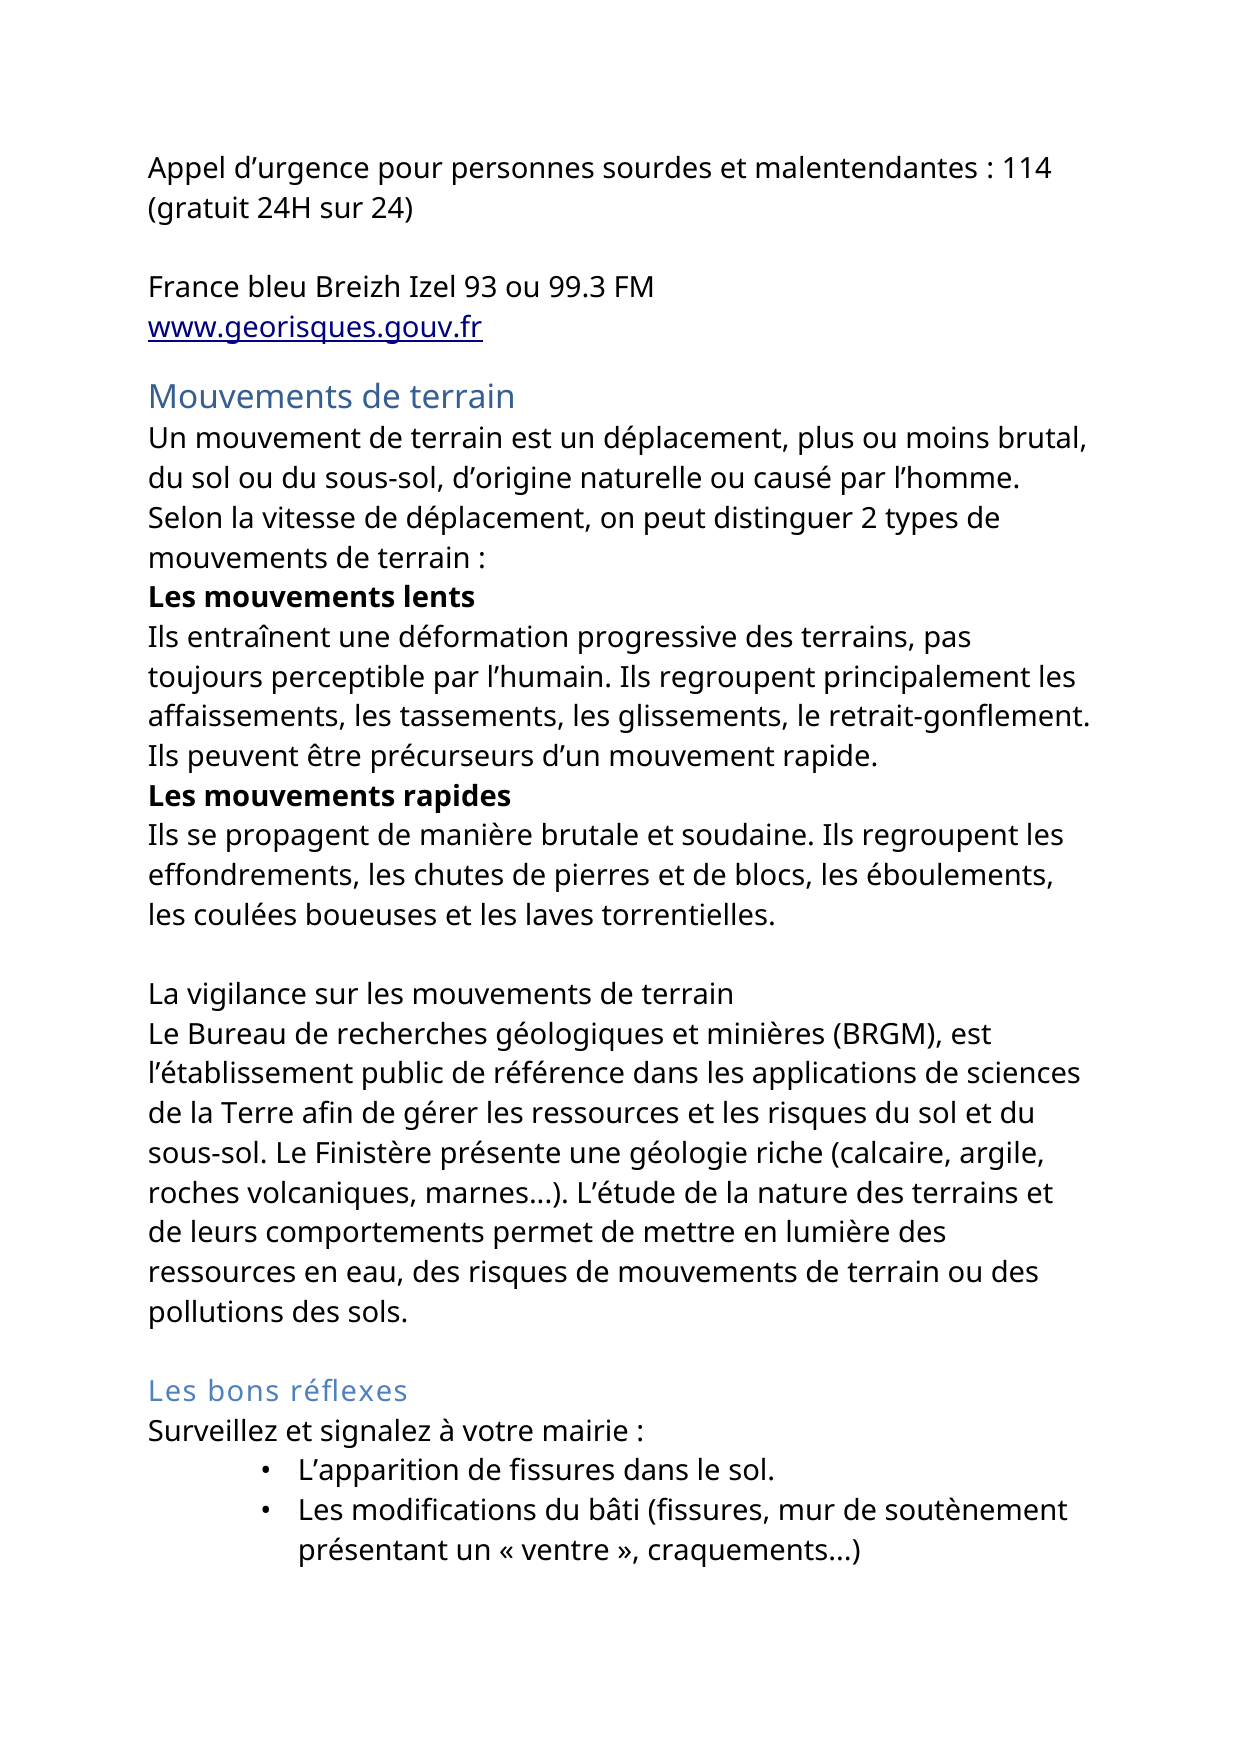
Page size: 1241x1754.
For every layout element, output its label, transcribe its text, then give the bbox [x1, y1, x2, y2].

text Les bons réflexes [148, 1370, 1093, 1410]
subtitle Mouvements de terrain [148, 372, 1093, 418]
list L’apparition de fissures dans le sol. [260, 1450, 1093, 1489]
text www.georisques.gouv.fr [148, 306, 1093, 346]
text Les mouvements lents [148, 577, 1093, 616]
text Ils se propagent de manière brutale et soudaine. Ils regroupent les effondrements, les chutes de pierres et de blocs, les éboulements, les coulées boueuses et les laves torrentielles. [148, 815, 1093, 934]
text Surveillez et signalez à votre mairie : [148, 1410, 1093, 1450]
text Appel d’urgence pour personnes sourdes et malentendantes : 114 (gratuit 24H sur 24) [148, 148, 1093, 227]
list Les modifications du bâti (fissures, mur de soutènement présentant un « ventre », craquements...) [260, 1489, 1093, 1569]
text Le Bureau de recherches géologiques et minières (BRGM), est l’établissement public de référence dans les applications de sciences de la Terre afin de gérer les ressources et les risques du sol et du sous-sol. Le Finistère présente une géologie riche (calcaire, argile, roches volcaniques, marnes...). L’étude de la nature des terrains et de leurs comportements permet de mettre en lumière des ressources en eau, des risques de mouvements de terrain ou des pollutions des sols. [148, 1013, 1093, 1331]
text La vigilance sur les mouvements de terrain [148, 973, 1093, 1013]
text France bleu Breizh Izel 93 ou 99.3 FM [148, 267, 1093, 306]
text Ils entraînent une déformation progressive des terrains, pas toujours perceptible par l’humain. Ils regroupent principalement les affaissements, les tassements, les glissements, le retrait-gonflement. Ils peuvent être précurseurs d’un mouvement rapide. [148, 616, 1093, 775]
text Les mouvements rapides [148, 775, 1093, 815]
text Un mouvement de terrain est un déplacement, plus ou moins brutal, du sol ou du sous-sol, d’origine naturelle ou causé par l’homme. Selon la vitesse de déplacement, on peut distinguer 2 types de mouvements de terrain : [148, 418, 1093, 577]
